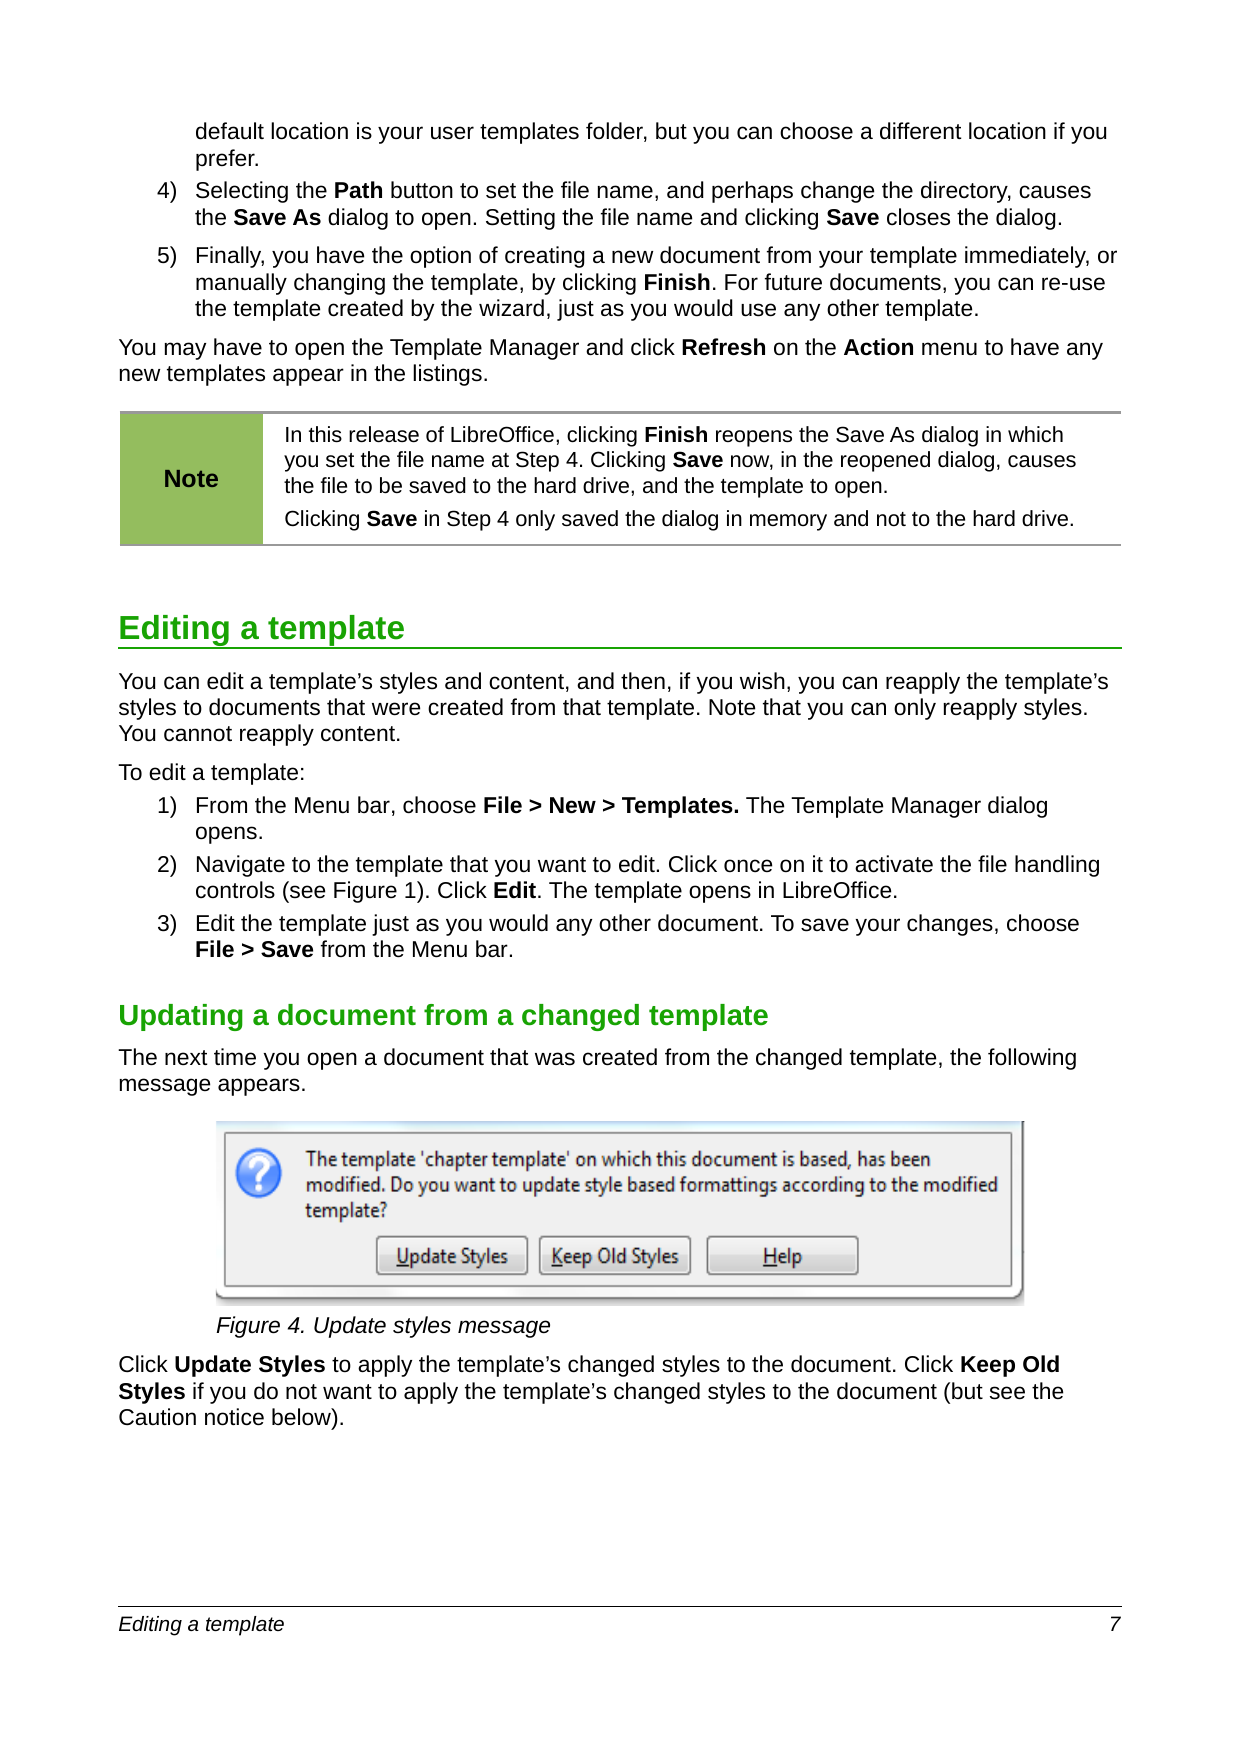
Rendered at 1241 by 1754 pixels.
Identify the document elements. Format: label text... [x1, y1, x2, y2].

text Click Update Styles to apply the template’s changed styles to the document. Click Keep Old Styles if you do not want to apply the template’s changed styles to the document (but see the Caution notice below). [118, 1351, 1122, 1430]
text You can edit a template’s styles and content, and then, if you wish, you can reapply the template’s styles to documents that were created from that template. Note that you can only reapply styles. You cannot reapply content. [118, 668, 1122, 747]
text The next time you open a document that was created from the changed template, the following message appears. [118, 1044, 1122, 1097]
list default location is your user templates folder, but you can choose a different location if you prefer. [177, 118, 1122, 171]
text You may have to open the Template Manager and click Refresh on the Action menu to have any new templates appear in the listings. [118, 334, 1122, 387]
list Navigate to the template that you want to edit. Click once on it to activate the file handling controls (see Figure 1). Click Edit. The template opens in LibreOffice. [177, 851, 1122, 904]
picture [215, 1121, 1025, 1306]
text Figure 4. Update styles message [216, 1312, 1024, 1339]
list Finally, you have the option of creating a new document from your template immediately, or manually changing the template, by clicking Finish. For future documents, you can re-use the template created by the wizard, just as you would use any other template. [177, 242, 1122, 321]
list Selecting the Path button to set the file name, and perhaps change the directory, causes the Save As dialog to open. Setting the file name and clicking Save closes the dialog. [177, 177, 1122, 230]
table_header Note [120, 414, 263, 544]
list Edit the template just as you would any other document. To save your changes, choose File > Save from the Menu bar. [177, 910, 1122, 963]
subtitle Editing a template [118, 608, 1122, 647]
table_header In this release of LibreOffice, clicking Finish reopens the Save As dialog in which you set the file name at Step 4. Clicking Save now, in the reopened dialog, causes the file to be saved to the hard drive, and the template to open. Clicking Save in Step 4 only saved the dialog in memory and not to the hard drive. [263, 414, 1121, 544]
subtitle Updating a document from a changed template [118, 998, 1122, 1032]
list To edit a template: [118, 759, 1122, 786]
list From the Menu bar, choose File > New > Templates. The Template Manager dialog opens. [177, 792, 1122, 845]
